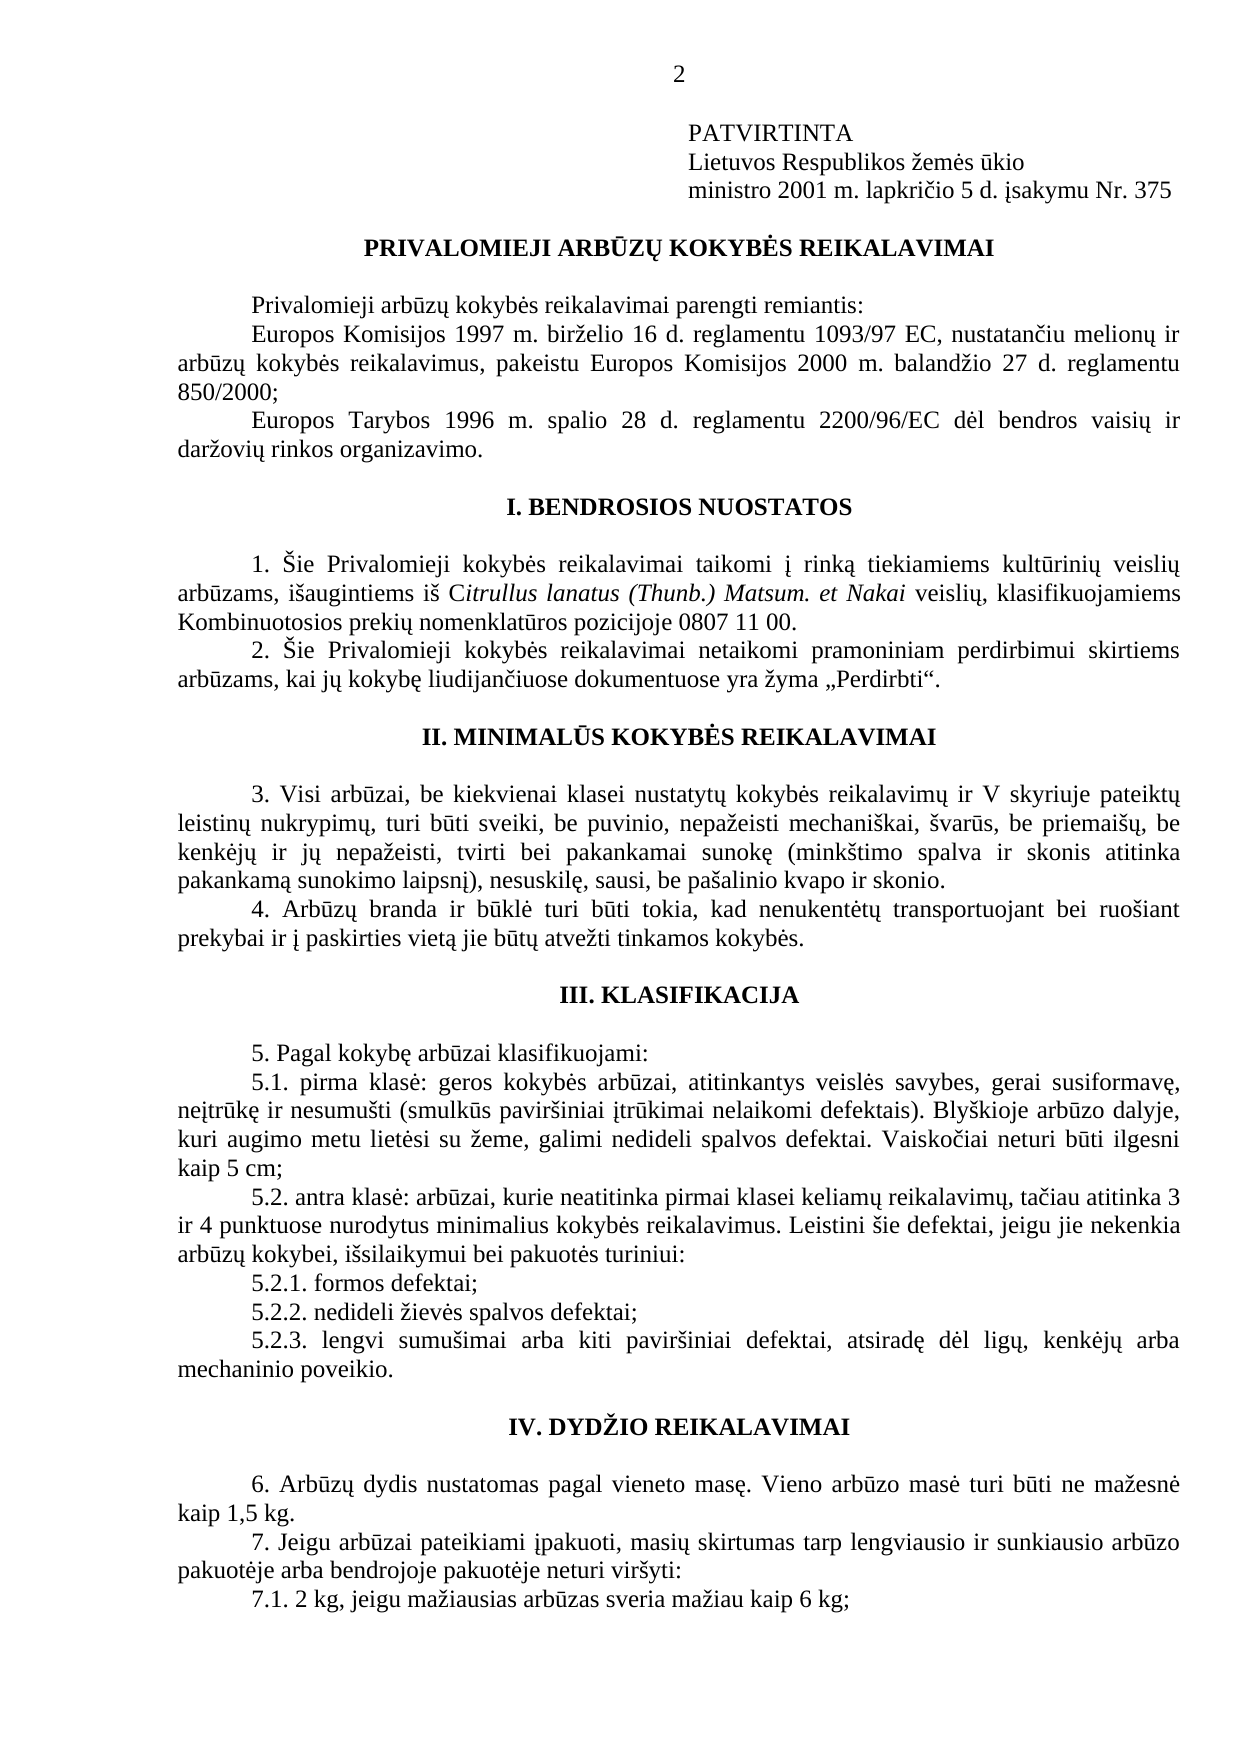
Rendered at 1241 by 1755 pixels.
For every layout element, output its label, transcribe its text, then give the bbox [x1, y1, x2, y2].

text Europos Komisijos 1997 m. birželio 16 d. reglamentu 1093/97 EC, nustatančiu melionų ir arbūzų kokybės reikalavimus, pakeistu Europos Komisijos 2000 m. balandžio 27 d. reglamentu 850/2000; [177, 319, 1181, 406]
text Lietuvos Respublikos žemės ūkio [177, 147, 1181, 176]
text ministro 2001 m. lapkričio 5 d. įsakymu Nr. 375 [177, 176, 1181, 204]
text I. bendrosIOS nuostatos [177, 492, 1181, 521]
text II. minimalūs KOKYBĖS Reikalavimai [177, 722, 1181, 751]
text IV. DYDŽIo reikalavimai [177, 1412, 1181, 1441]
text 5.1. pirma klasė: geros kokybės arbūzai, atitinkantys veislės savybes, gerai susiformavę, neįtrūkę ir nesumušti (smulkūs paviršiniai įtrūkimai nelaikomi defektais). Blyškioje arbūzo dalyje, kuri augimo metu lietėsi su žeme, galimi nedideli spalvos defektai. Vaiskočiai neturi būti ilgesni kaip 5 cm; [177, 1067, 1181, 1182]
text Europos Tarybos 1996 m. spalio 28 d. reglamentu 2200/96/EC dėl bendros vaisių ir daržovių rinkos organizavimo. [177, 406, 1181, 463]
text 7.1. 2 kg, jeigu mažiausias arbūzas sveria mažiau kaip 6 kg; [177, 1584, 1181, 1613]
text 5. Pagal kokybę arbūzai klasifikuojami: [177, 1038, 1181, 1067]
text 5.2.1. formos defektai; [177, 1268, 1181, 1297]
text PATVIRTINTA [177, 118, 1181, 147]
text PRIVALOMIEJI ArBŪZŲ kokybės REIKALAVIMAI [177, 233, 1181, 262]
text 2. Šie Privalomieji kokybės reikalavimai netaikomi pramoniniam perdirbimui skirtiems arbūzams, kai jų kokybę liudijančiuose dokumentuose yra žyma „Perdirbti“. [177, 636, 1181, 693]
text 4. Arbūzų branda ir būklė turi būti tokia, kad nenukentėtų transportuojant bei ruošiant prekybai ir į paskirties vietą jie būtų atvežti tinkamos kokybės. [177, 894, 1181, 952]
text 5.2. antra klasė: arbūzai, kurie neatitinka pirmai klasei keliamų reikalavimų, tačiau atitinka 3 ir 4 punktuose nurodytus minimalius kokybės reikalavimus. Leistini šie defektai, jeigu jie nekenkia arbūzų kokybei, išsilaikymui bei pakuotės turiniui: [177, 1182, 1181, 1268]
text Privalomieji arbūzų kokybės reikalavimai parengti remiantis: [177, 291, 1181, 319]
text 3. Visi arbūzai, be kiekvienai klasei nustatytų kokybės reikalavimų ir V skyriuje pateiktų leistinų nukrypimų, turi būti sveiki, be puvinio, nepažeisti mechaniškai, švarūs, be priemaišų, be kenkėjų ir jų nepažeisti, tvirti bei pakankamai sunokę (minkštimo spalva ir skonis atitinka pakankamą sunokimo laipsnį), nesuskilę, sausi, be pašalinio kvapo ir skonio. [177, 779, 1181, 894]
text III. Klasifikacija [177, 981, 1181, 1009]
text 1. Šie Privalomieji kokybės reikalavimai taikomi į rinką tiekiamiems kultūrinių veislių arbūzams, išaugintiems iš Citrullus lanatus (Thunb.) Matsum. et Nakai veislių, klasifikuojamiems Kombinuotosios prekių nomenklatūros pozicijoje 0807 11 00. [177, 549, 1181, 636]
text 5.2.3. lengvi sumušimai arba kiti paviršiniai defektai, atsiradę dėl ligų, kenkėjų arba mechaninio poveikio. [177, 1326, 1181, 1383]
text 6. Arbūzų dydis nustatomas pagal vieneto masę. Vieno arbūzo masė turi būti ne mažesnė kaip 1,5 kg. [177, 1469, 1181, 1527]
text 5.2.2. nedideli žievės spalvos defektai; [177, 1297, 1181, 1326]
text 7. Jeigu arbūzai pateikiami įpakuoti, masių skirtumas tarp lengviausio ir sunkiausio arbūzo pakuotėje arba bendrojoje pakuotėje neturi viršyti: [177, 1527, 1181, 1584]
